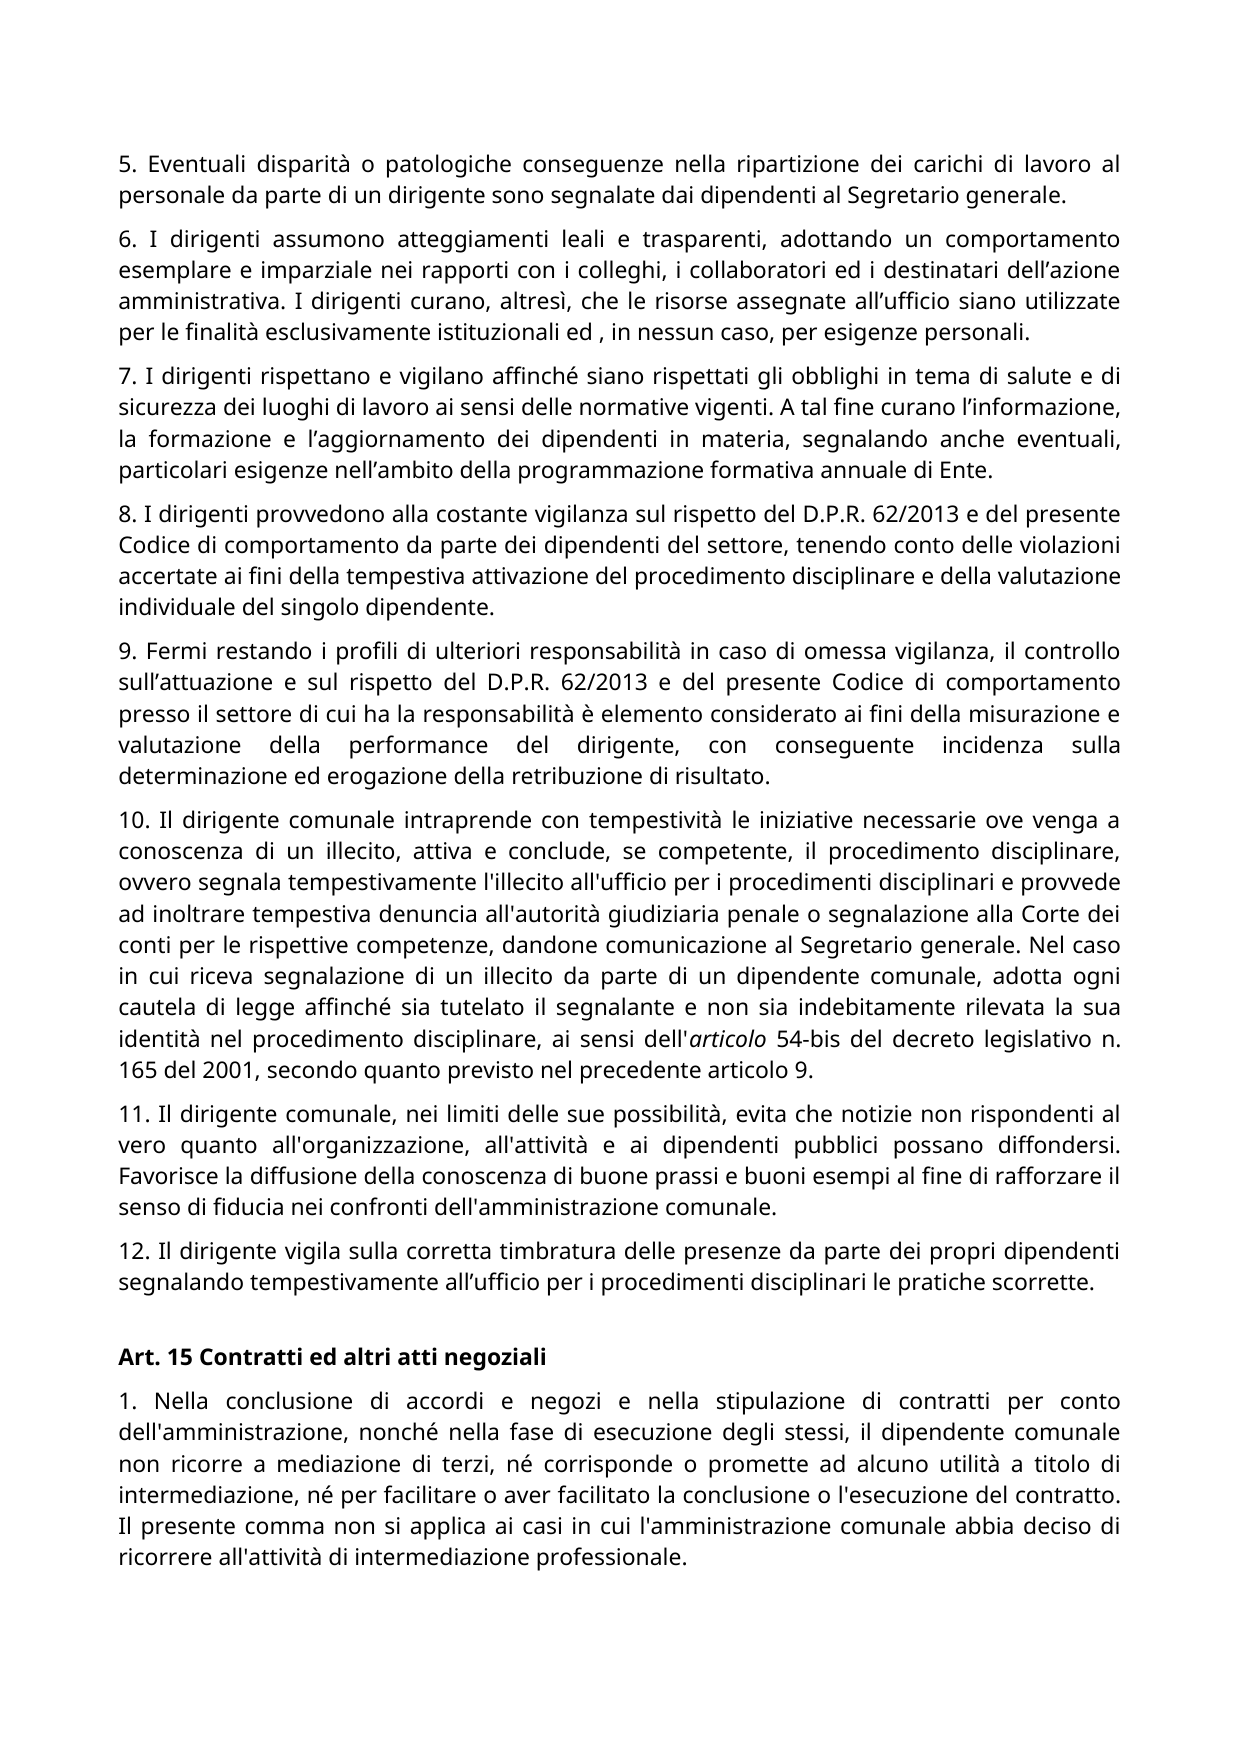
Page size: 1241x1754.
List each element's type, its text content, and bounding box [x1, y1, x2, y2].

text 8. I dirigenti provvedono alla costante vigilanza sul rispetto del D.P.R. 62/2013 e del presente Codice di comportamento da parte dei dipendenti del settore, tenendo conto delle violazioni accertate ai fini della tempestiva attivazione del procedimento disciplinare e della valutazione individuale del singolo dipendente. [118, 498, 1122, 623]
text 11. Il dirigente comunale, nei limiti delle sue possibilità, evita che notizie non rispondenti al vero quanto all'organizzazione, all'attività e ai dipendenti pubblici possano diffondersi. Favorisce la diffusione della conoscenza di buone prassi e buoni esempi al fine di rafforzare il senso di fiducia nei confronti dell'amministrazione comunale. [118, 1098, 1122, 1223]
subtitle Art. 15 Contratti ed altri atti negoziali [118, 1341, 1122, 1373]
text 9. Fermi restando i profili di ulteriori responsabilità in caso di omessa vigilanza, il controllo sull’attuazione e sul rispetto del D.P.R. 62/2013 e del presente Codice di comportamento presso il settore di cui ha la responsabilità è elemento considerato ai fini della misurazione e valutazione della performance del dirigente, con conseguente incidenza sulla determinazione ed erogazione della retribuzione di risultato. [118, 635, 1122, 791]
text 12. Il dirigente vigila sulla corretta timbratura delle presenze da parte dei propri dipendenti segnalando tempestivamente all’ufficio per i procedimenti disciplinari le pratiche scorrette. [118, 1235, 1122, 1298]
text 10. Il dirigente comunale intraprende con tempestività le iniziative necessarie ove venga a conoscenza di un illecito, attiva e conclude, se competente, il procedimento disciplinare, ovvero segnala tempestivamente l'illecito all'ufficio per i procedimenti disciplinari e provvede ad inoltrare tempestiva denuncia all'autorità giudiziaria penale o segnalazione alla Corte dei conti per le rispettive competenze, dandone comunicazione al Segretario generale. Nel caso in cui riceva segnalazione di un illecito da parte di un dipendente comunale, adotta ogni cautela di legge affinché sia tutelato il segnalante e non sia indebitamente rilevata la sua identità nel procedimento disciplinare, ai sensi dell'articolo 54-bis del decreto legislativo n. 165 del 2001, secondo quanto previsto nel precedente articolo 9. [118, 804, 1122, 1085]
text 5. Eventuali disparità o patologiche conseguenze nella ripartizione dei carichi di lavoro al personale da parte di un dirigente sono segnalate dai dipendenti al Segretario generale. [118, 148, 1122, 210]
text 6. I dirigenti assumono atteggiamenti leali e trasparenti, adottando un comportamento esemplare e imparziale nei rapporti con i colleghi, i collaboratori ed i destinatari dell’azione amministrativa. I dirigenti curano, altresì, che le risorse assegnate all’ufficio siano utilizzate per le finalità esclusivamente istituzionali ed , in nessun caso, per esigenze personali. [118, 223, 1122, 348]
text 7. I dirigenti rispettano e vigilano affinché siano rispettati gli obblighi in tema di salute e di sicurezza dei luoghi di lavoro ai sensi delle normative vigenti. A tal fine curano l’informazione, la formazione e l’aggiornamento dei dipendenti in materia, segnalando anche eventuali, particolari esigenze nell’ambito della programmazione formativa annuale di Ente. [118, 360, 1122, 485]
text 1. Nella conclusione di accordi e negozi e nella stipulazione di contratti per conto dell'amministrazione, nonché nella fase di esecuzione degli stessi, il dipendente comunale non ricorre a mediazione di terzi, né corrisponde o promette ad alcuno utilità a titolo di intermediazione, né per facilitare o aver facilitato la conclusione o l'esecuzione del contratto. Il presente comma non si applica ai casi in cui l'amministrazione comunale abbia deciso di ricorrere all'attività di intermediazione professionale. [118, 1385, 1122, 1573]
